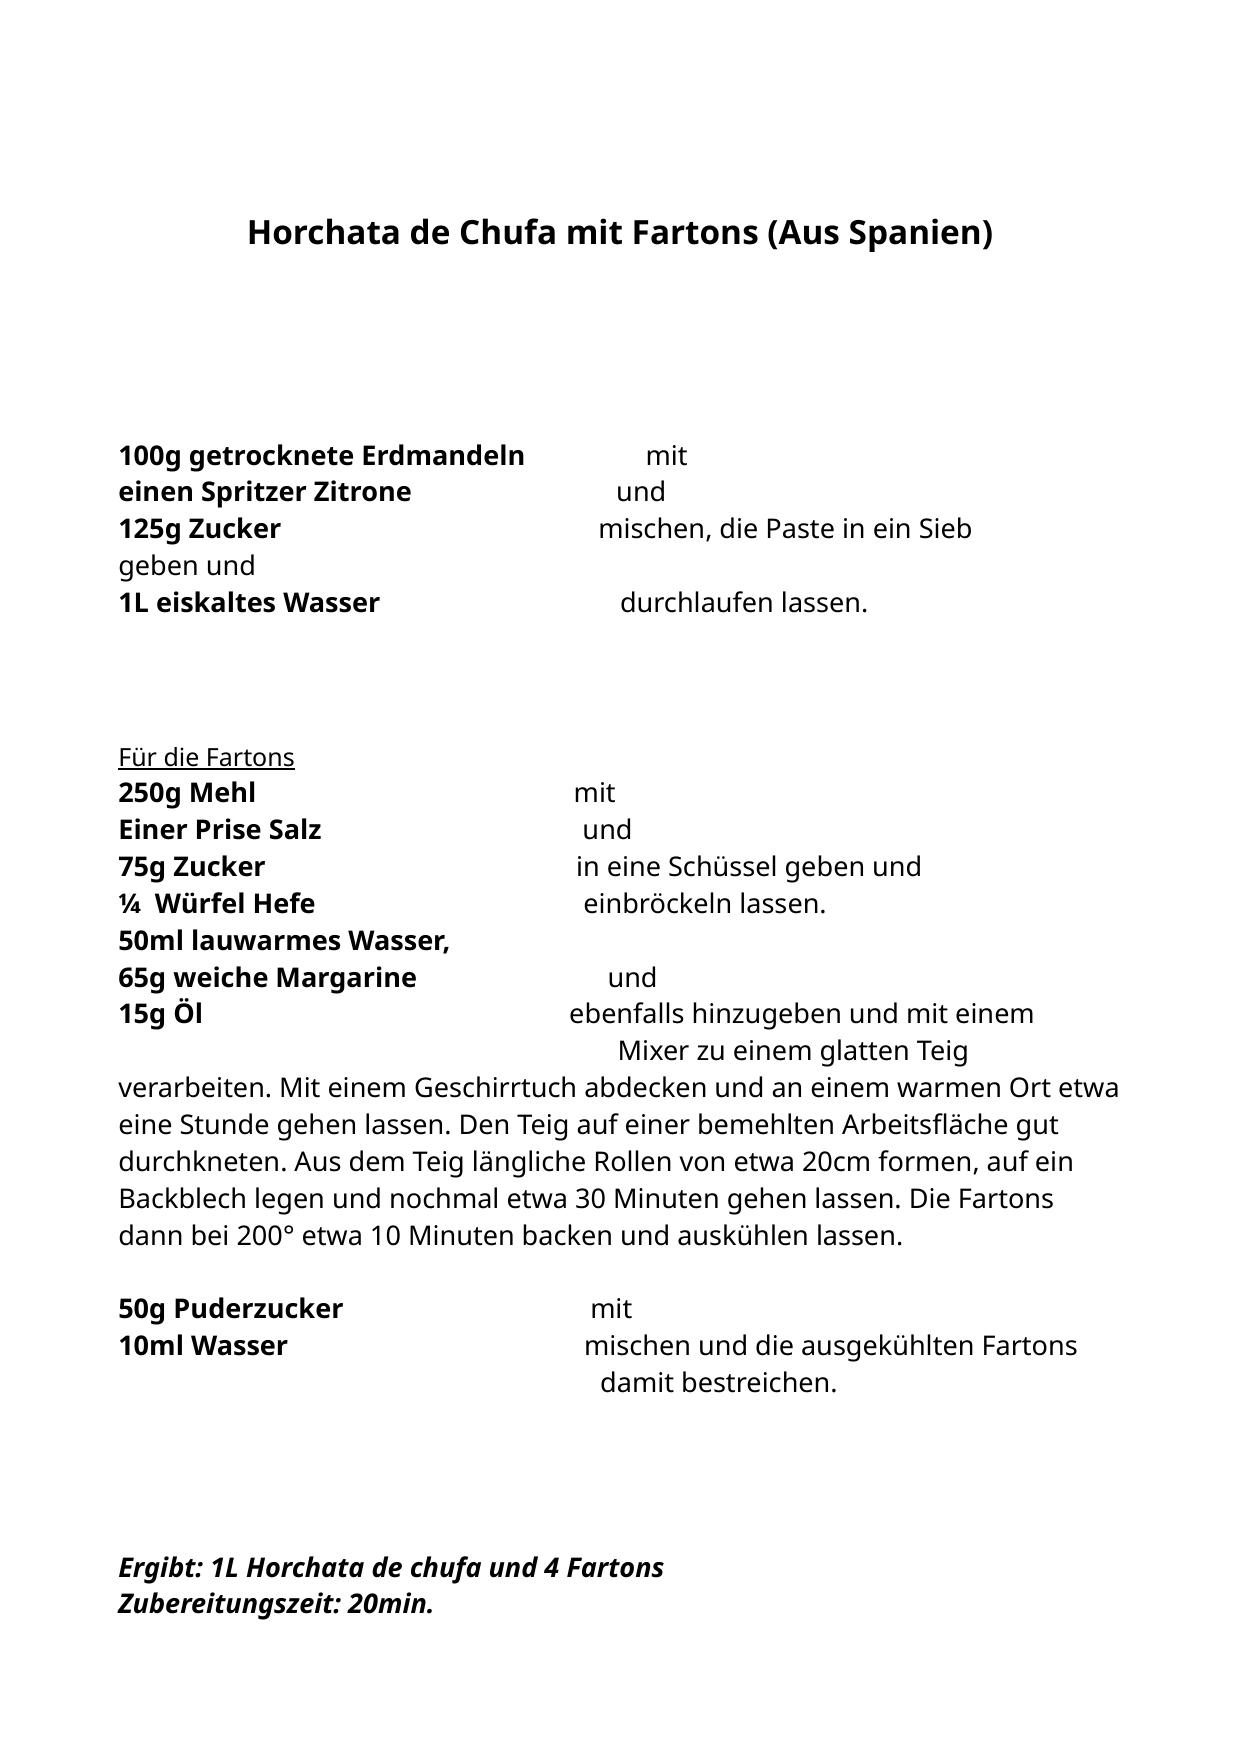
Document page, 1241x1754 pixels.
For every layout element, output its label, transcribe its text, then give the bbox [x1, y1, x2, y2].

text ¼ Würfel Hefe einbröckeln lassen. [118, 884, 1122, 921]
text 65g weiche Margarine und [118, 958, 1122, 995]
text 75g Zucker in eine Schüssel geben und [118, 847, 1122, 884]
text 125g Zucker mischen, die Paste in ein Sieb geben und [118, 510, 1122, 583]
text 250g Mehl mit [118, 774, 1122, 811]
text Horchata de Chufa mit Fartons (Aus Spanien) [118, 209, 1122, 254]
text 100g getrocknete Erdmandeln mit [118, 436, 1122, 473]
text 50ml lauwarmes Wasser, [118, 921, 1122, 958]
text Für die Fartons [118, 739, 1122, 774]
text 1L eiskaltes Wasser durchlaufen lassen. [118, 583, 1122, 620]
text Zubereitungszeit: 20min. [118, 1585, 1122, 1622]
text Einer Prise Salz und [118, 811, 1122, 847]
text Ergibt: 1L Horchata de chufa und 4 Fartons [118, 1548, 1122, 1585]
text einen Spritzer Zitrone und [118, 473, 1122, 510]
text 50g Puderzucker mit [118, 1290, 1122, 1327]
text 15g Öl ebenfalls hinzugeben und mit einem Mixer zu einem glatten Teig verarbeiten. Mit einem Geschirrtuch abdecken und an einem warmen Ort etwa eine Stunde gehen lassen. Den Teig auf einer bemehlten Arbeitsfläche gut durchkneten. Aus dem Teig längliche Rollen von etwa 20cm formen, auf ein Backblech legen und nochmal etwa 30 Minuten gehen lassen. Die Fartons dann bei 200° etwa 10 Minuten backen und auskühlen lassen. [118, 995, 1122, 1253]
text 10ml Wasser mischen und die ausgekühlten Fartons damit bestreichen. [118, 1327, 1122, 1401]
